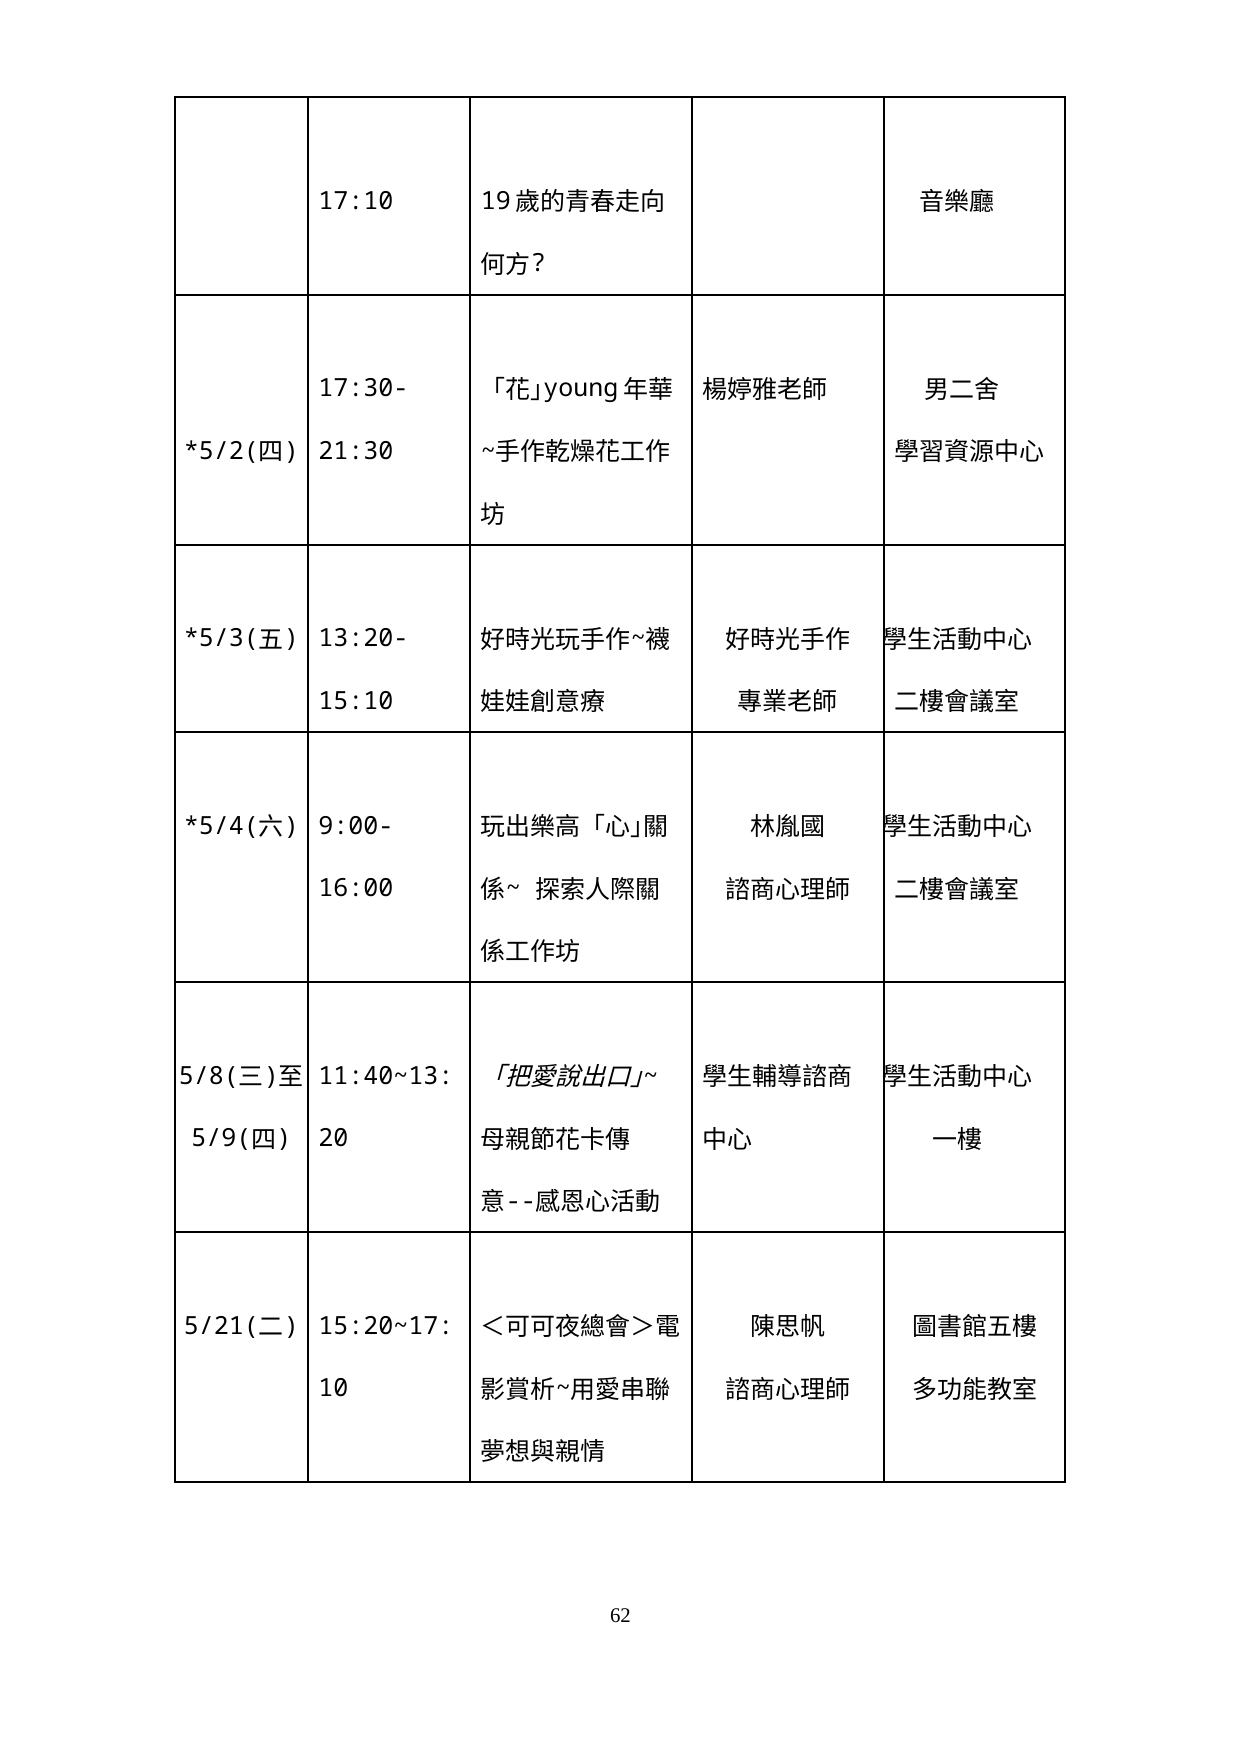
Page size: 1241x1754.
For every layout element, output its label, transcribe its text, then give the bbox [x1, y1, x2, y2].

table_cell ＜可可夜總會＞電影賞析~用愛串聯夢想與親情 [471, 1233, 691, 1481]
table_cell 13:20-15:10 [309, 546, 469, 731]
table_cell 17:10 [309, 98, 469, 293]
table_cell 學生活動中心 一樓 [885, 983, 1064, 1231]
table_cell [693, 98, 883, 293]
table_cell 林胤國 諮商心理師 [693, 733, 883, 981]
table_cell 學生活動中心 二樓會議室 [885, 733, 1064, 981]
table_cell 好時光手作 專業老師 [693, 546, 883, 731]
table_cell 17:30-21:30 [309, 296, 469, 543]
table_cell *5/3(五) [176, 546, 307, 731]
table_cell 男二舍 學習資源中心 [885, 296, 1064, 543]
table_cell 陳思帆 諮商心理師 [693, 1233, 883, 1481]
table_cell *5/2(四) [176, 296, 307, 543]
table_cell *5/4(六) [176, 733, 307, 981]
table_cell [176, 98, 307, 293]
table_cell 「把愛說出口｣~母親節花卡傳意--感恩心活動 [471, 983, 691, 1231]
table_cell 學生活動中心 二樓會議室 [885, 546, 1064, 731]
table_cell 圖書館五樓 多功能教室 [885, 1233, 1064, 1481]
table_cell 5/21(二) [176, 1233, 307, 1481]
table_cell 「花｣young年華~手作乾燥花工作坊 [471, 296, 691, 543]
table_cell 5/8(三)至5/9(四) [176, 983, 307, 1231]
table_cell 玩出樂高「心｣關係~ 探索人際關係工作坊 [471, 733, 691, 981]
table_cell 學生輔導諮商中心 [693, 983, 883, 1231]
table_cell 音樂廳 [885, 98, 1064, 293]
table_cell 9:00-16:00 [309, 733, 469, 981]
table_cell 19歲的青春走向何方? [471, 98, 691, 293]
table_cell 15:20~17:10 [309, 1233, 469, 1481]
table_cell 11:40~13:20 [309, 983, 469, 1231]
table_cell 楊婷雅老師 [693, 296, 883, 543]
table_cell 好時光玩手作~襪娃娃創意療 [471, 546, 691, 731]
